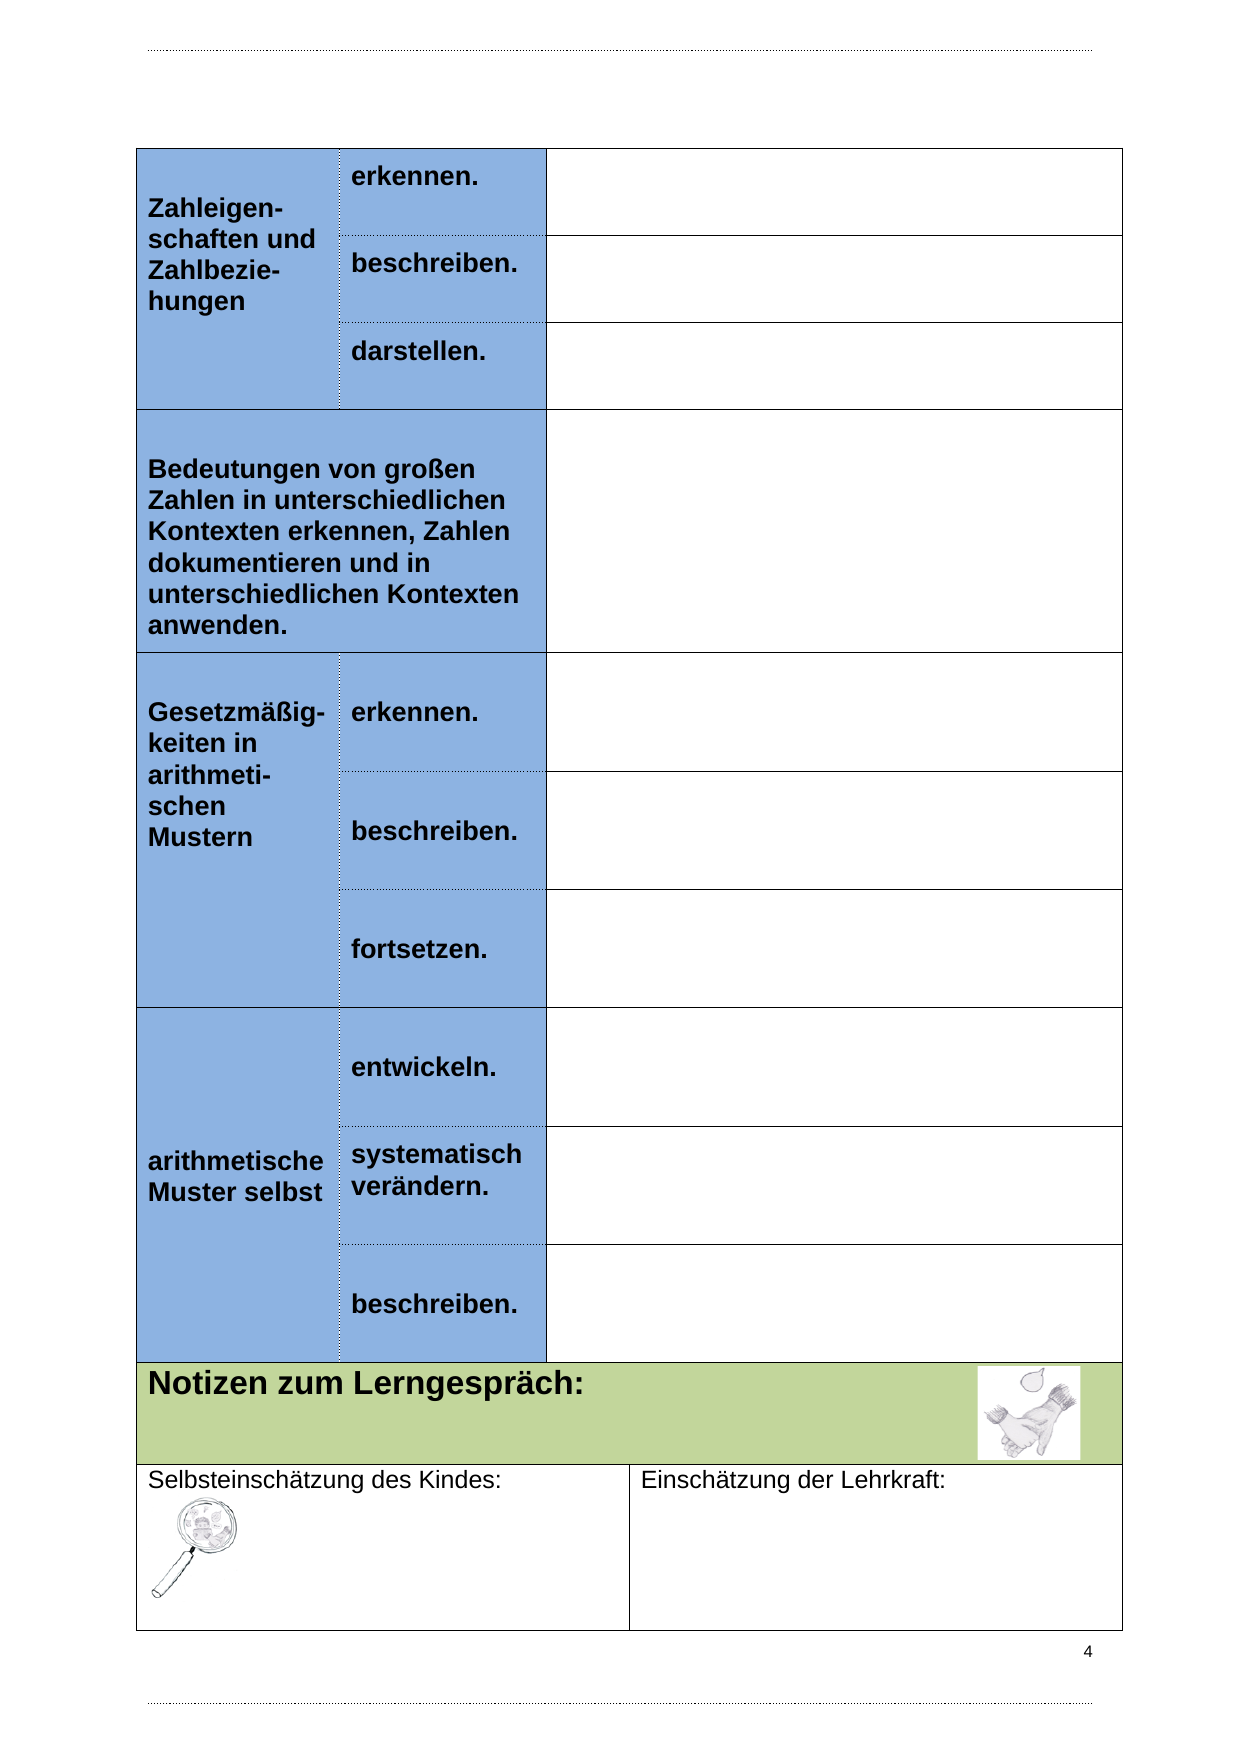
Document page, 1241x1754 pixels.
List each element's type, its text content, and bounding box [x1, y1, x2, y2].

table_cell beschreiben. [340, 1244, 546, 1362]
table_cell [547, 1245, 1122, 1362]
table_cell Gesetzmäßig-keiten in arithmeti-schen Mustern [137, 653, 339, 1007]
table_cell [547, 890, 1122, 1007]
table_cell Einschätzung der Lehrkraft: [630, 1465, 1122, 1630]
table_cell erkennen. [340, 653, 546, 771]
table_cell erkennen. [340, 149, 546, 235]
table_cell fortsetzen. [340, 889, 546, 1007]
table_cell darstellen. [340, 322, 546, 409]
table_cell Bedeutungen von großen Zahlen in unterschiedlichen Kontexten erkennen, Zahlen dokumentieren und in unterschiedlichen Kontexten anwenden. [137, 410, 546, 652]
table_cell Notizen zum Lerngespräch: [137, 1363, 1122, 1464]
table_cell [547, 1008, 1122, 1126]
table_cell [547, 149, 1122, 235]
table_cell [547, 1127, 1122, 1244]
table_cell beschreiben. [340, 235, 546, 322]
table_cell arithmetische Muster selbst [137, 1008, 339, 1362]
table_cell beschreiben. [340, 771, 546, 889]
picture [147, 1493, 242, 1602]
table_cell [547, 236, 1122, 322]
picture [977, 1366, 1081, 1460]
table_cell [547, 410, 1122, 652]
table_cell systematisch verändern. [340, 1126, 546, 1244]
table_cell entwickeln. [340, 1008, 546, 1126]
table_cell [547, 653, 1122, 771]
table_cell [547, 772, 1122, 889]
table_cell Zahleigen- schaften und Zahlbezie- hungen [137, 149, 339, 409]
table_cell [547, 323, 1122, 409]
table_cell Selbsteinschätzung des Kindes: [137, 1465, 629, 1630]
